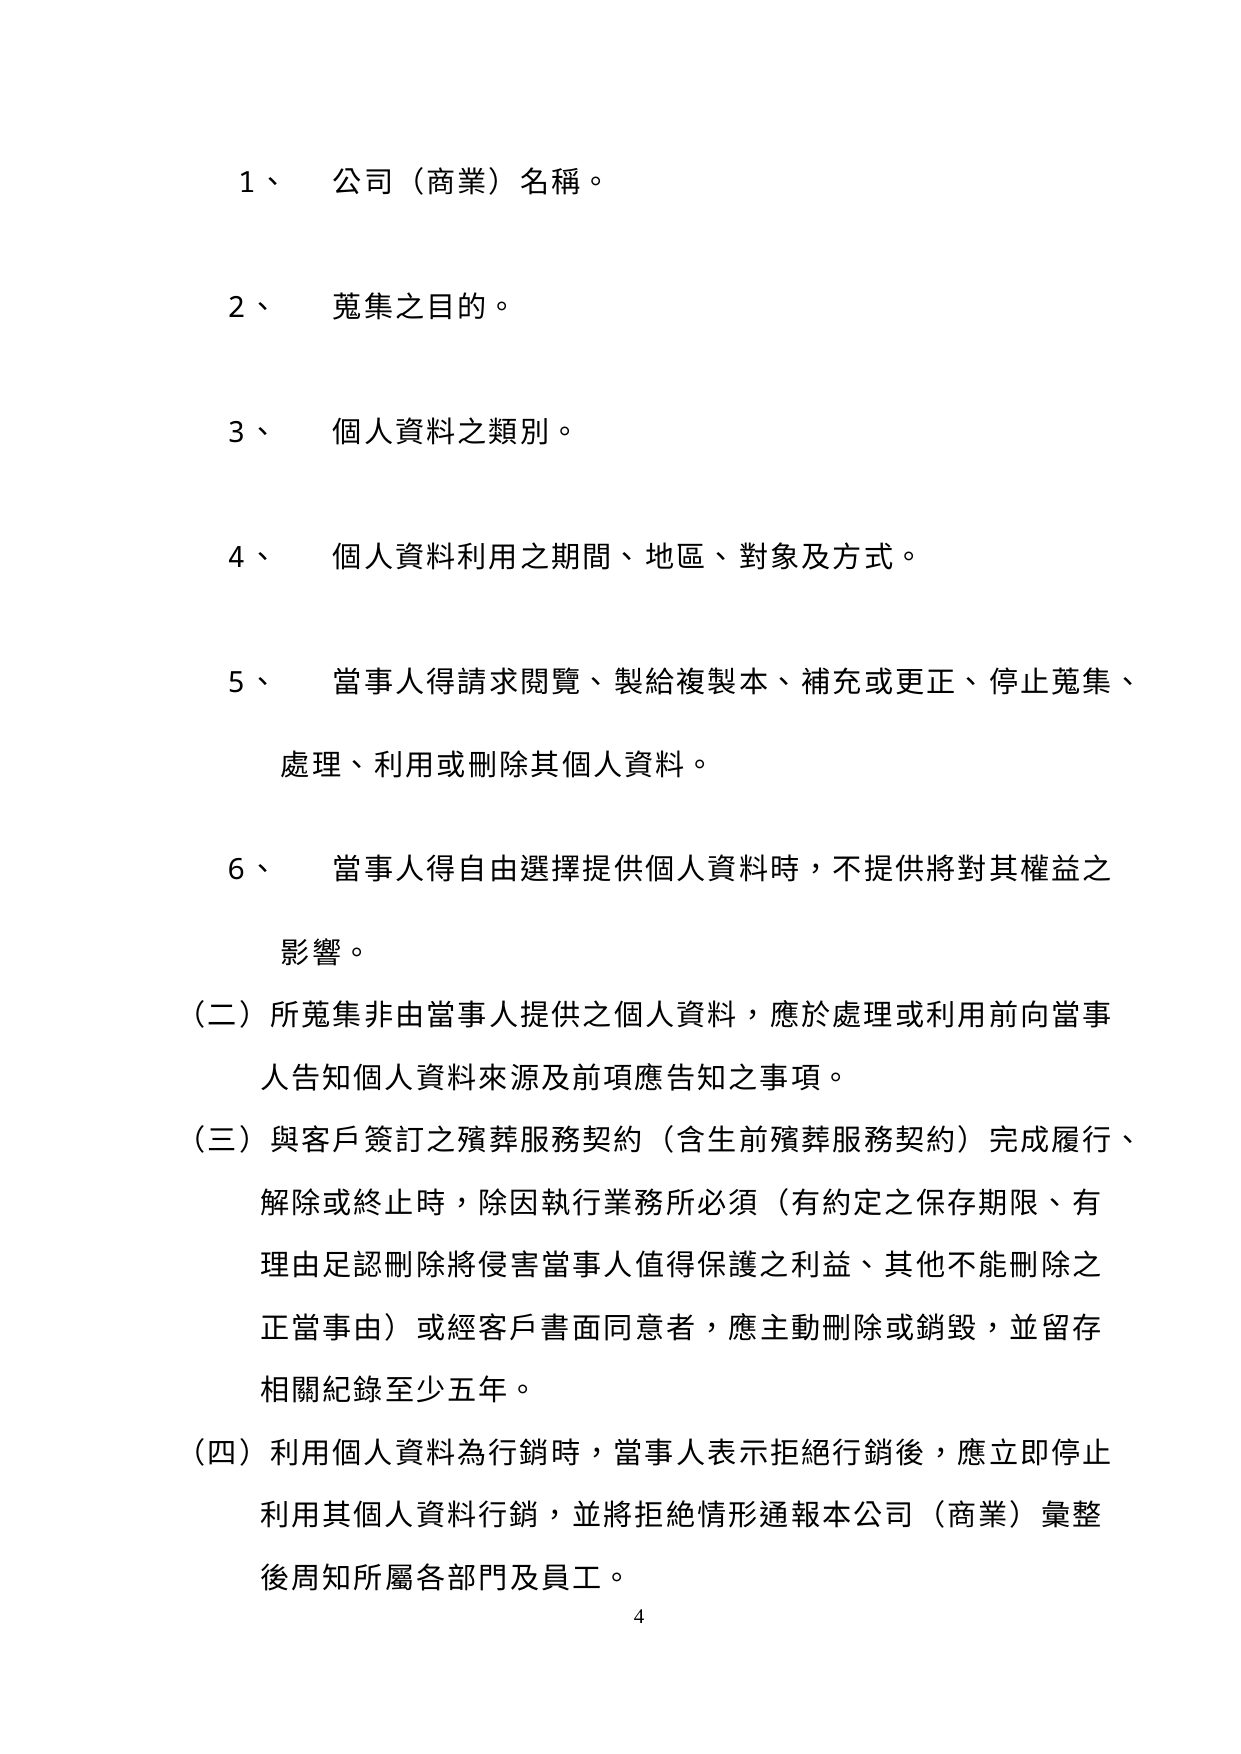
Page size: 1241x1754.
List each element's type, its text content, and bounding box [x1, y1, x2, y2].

list 當事人得自由選擇提供個人資料時，不提供將對其權益之影響。 [227, 784, 1123, 971]
list 當事人得請求閱覽、製給複製本、補充或更正、停止蒐集、處理、利用或刪除其個人資料。 [227, 596, 1123, 784]
text （四）利用個人資料為行銷時，當事人表示拒絕行銷後，應立即停止利用其個人資料行銷，並將拒絶情形通報本公司（商業）彙整後周知所屬各部門及員工。 [171, 1409, 1123, 1596]
list 個人資料之類別。 [227, 346, 1123, 471]
text （二）所蒐集非由當事人提供之個人資料，應於處理或利用前向當事人告知個人資料來源及前項應告知之事項。 [171, 971, 1123, 1096]
list 蒐集之目的。 [227, 221, 1123, 346]
list 個人資料利用之期間、地區、對象及方式。 [227, 471, 1123, 596]
text （三）與客戶簽訂之殯葬服務契約（含生前殯葬服務契約）完成履行、解除或終止時，除因執行業務所必須（有約定之保存期限、有理由足認刪除將侵害當事人值得保護之利益、其他不能刪除之正當事由）或經客戶書面同意者，應主動刪除或銷毀，並留存相關紀錄至少五年。 [171, 1096, 1123, 1409]
list 公司（商業）名稱。 [228, 96, 1123, 221]
